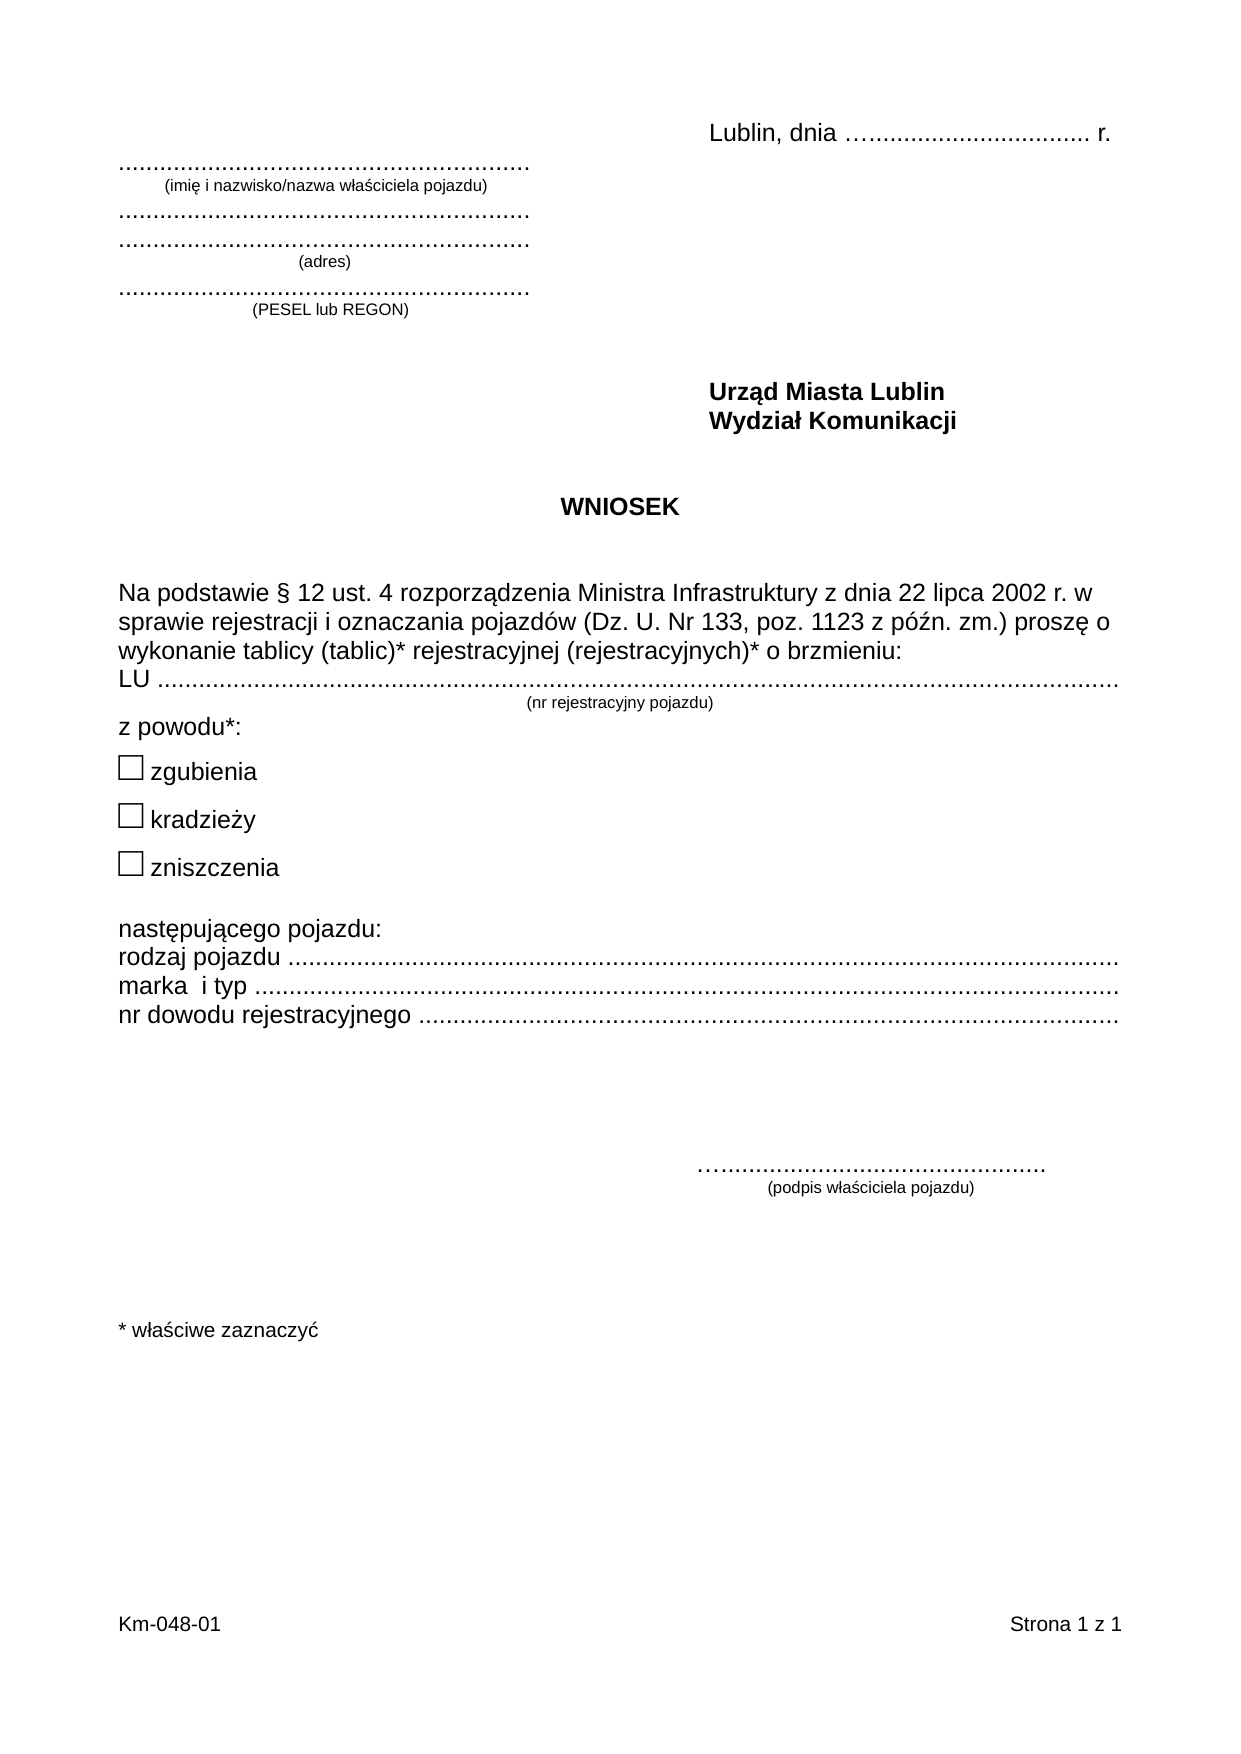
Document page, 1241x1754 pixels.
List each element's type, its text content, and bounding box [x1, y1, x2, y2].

text Wydział Komunikacji [118, 406, 1122, 434]
text Na podstawie § 12 ust. 4 rozporządzenia Ministra Infrastruktury z dnia 22 lipca 2002 r. w sprawie rejestracji i oznaczania pojazdów (Dz. U. Nr 133, poz. 1123 z późn. zm.) proszę o wykonanie tablicy (tablic)* rejestracyjnej (rejestracyjnych)* o brzmieniu: [118, 578, 1122, 664]
text z powodu*: [118, 712, 1122, 741]
text □ kradzieży [118, 789, 1122, 837]
text rodzaj pojazdu [118, 942, 1122, 971]
text (adres) [118, 252, 1122, 271]
table_header [118, 1144, 620, 1203]
table_header …............................................... (podpis właściciela pojazdu) [620, 1144, 1122, 1203]
text □ zgubienia [118, 741, 1122, 789]
text nr dowodu rejestracyjnego [118, 1000, 1122, 1028]
text * właściwe zaznaczyć [118, 1318, 1122, 1342]
text (imię i nazwisko/nazwa właściciela pojazdu) [118, 176, 1122, 195]
text WNIOSEK [118, 492, 1122, 521]
text Lublin, dnia …................................ r. [118, 118, 1122, 147]
text □ zniszczenia [118, 837, 1122, 885]
text Urząd Miasta Lublin [118, 377, 1122, 406]
text marka i typ [118, 971, 1122, 1000]
text (nr rejestracyjny pojazdu) [118, 693, 1122, 712]
text następującego pojazdu: [118, 913, 1122, 942]
text (PESEL lub REGON) [118, 300, 1122, 319]
text LU [118, 664, 1122, 693]
